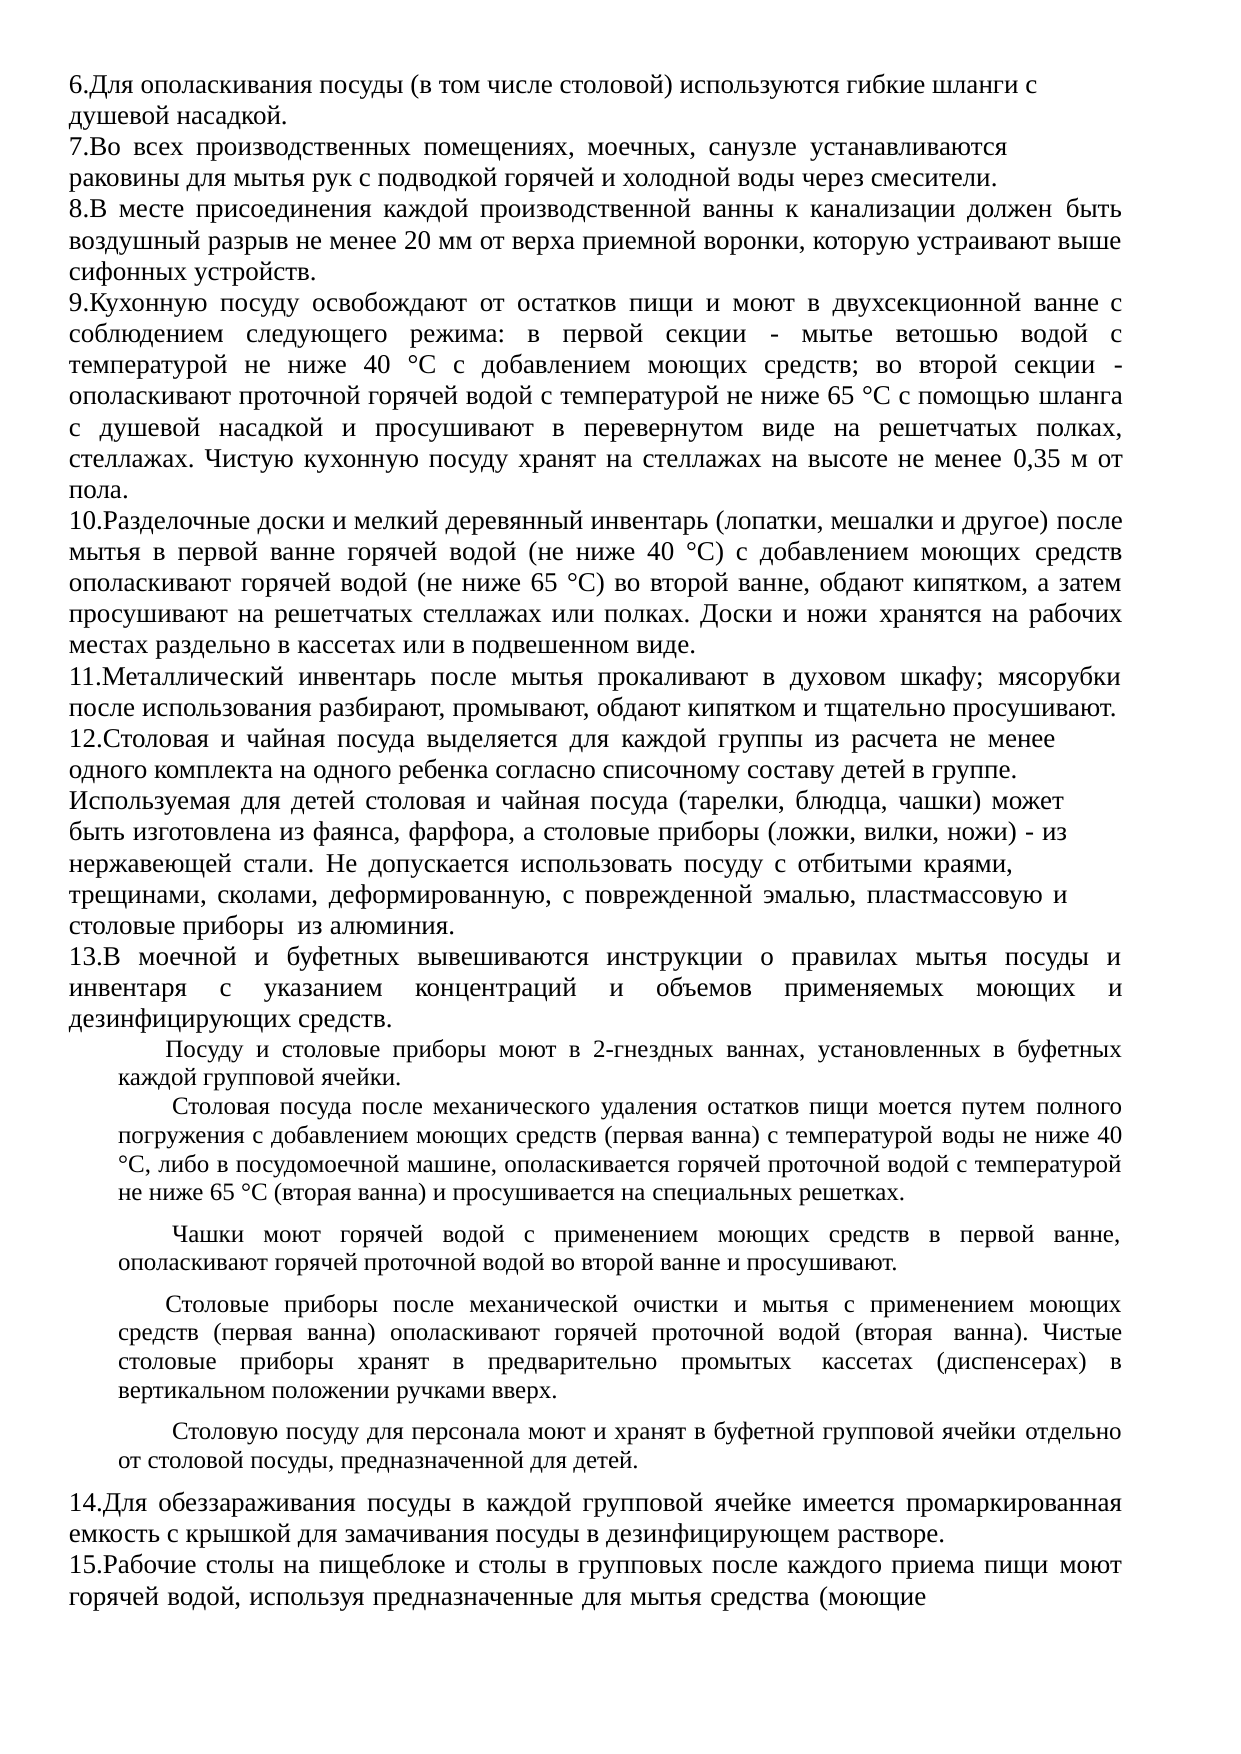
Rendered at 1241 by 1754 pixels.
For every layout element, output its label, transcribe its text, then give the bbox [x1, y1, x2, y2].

list Для обеззараживания посуды в каждой групповой ячейке имеется промаркированная емкость с крышкой для замачивания посуды в дезинфицирующем растворе. [69, 1486, 1122, 1548]
text Посуду и столовые приборы моют в 2-гнездных ваннах, установленных в буфетных каждой групповой ячейки. [118, 1034, 1122, 1091]
list Рабочие столы на пищеблоке и столы в групповых после каждого приема пищи моют горячей водой, используя предназначенные для мытья средства (моющие [69, 1548, 1122, 1611]
list Для ополаскивания посуды (в том числе столовой) используются гибкие шланги с душевой насадкой. [69, 68, 1099, 130]
list Столовая и чайная посуда выделяется для каждой группы из расчета не менее одного комплекта на одного ребенка согласно списочному составу детей в группе. Используемая для детей столовая и чайная посуда (тарелки, блюдца, чашки) может быть изготовлена из фаянса, фарфора, а столовые приборы (ложки, вилки, ножи) - из нержавеющей стали. Не допускается использовать посуду с отбитыми краями, трещинами, сколами, деформированную, с поврежденной эмалью, пластмассовую и столовые приборы из алюминия. [69, 722, 1123, 940]
text Чашки моют горячей водой с применением моющих средств в первой ванне, ополаскивают горячей проточной водой во второй ванне и просушивают. [118, 1219, 1122, 1276]
text Столовые приборы после механической очистки и мытья с применением моющих средств (первая ванна) ополаскивают горячей проточной водой (вторая ванна). Чистые столовые приборы хранят в предварительно промытых кассетах (диспенсерах) в вертикальном положении ручками вверх. [118, 1289, 1122, 1404]
list Разделочные доски и мелкий деревянный инвентарь (лопатки, мешалки и другое) после мытья в первой ванне горячей водой (не ниже 40 °C) с добавлением моющих средств ополаскивают горячей водой (не ниже 65 °C) во второй ванне, обдают кипятком, а затем просушивают на решетчатых стеллажах или полках. Доски и ножи хранятся на рабочих местах раздельно в кассетах или в подвешенном виде. [69, 504, 1122, 660]
list В моечной и буфетных вывешиваются инструкции о правилах мытья посуды и инвентаря с указанием концентраций и объемов применяемых моющих и дезинфицирующих средств. [69, 940, 1122, 1033]
list Во всех производственных помещениях, моечных, санузле устанавливаются раковины для мытья рук с подводкой горячей и холодной воды через смесители. [69, 130, 1121, 193]
text Столовая посуда после механического удаления остатков пищи моется путем полного погружения с добавлением моющих средств (первая ванна) с температурой воды не ниже 40 °C, либо в посудомоечной машине, ополаскивается горячей проточной водой с температурой не ниже 65 °C (вторая ванна) и просушивается на специальных решетках. [118, 1091, 1122, 1206]
list Кухонную посуду освобождают от остатков пищи и моют в двухсекционной ванне с соблюдением следующего режима: в первой секции - мытье ветошью водой с температурой не ниже 40 °C с добавлением моющих средств; во второй секции - ополаскивают проточной горячей водой с температурой не ниже 65 °C с помощью шланга с душевой насадкой и просушивают в перевернутом виде на решетчатых полках, стеллажах. Чистую кухонную посуду хранят на стеллажах на высоте не менее 0,35 м от пола. [69, 286, 1123, 504]
list Металлический инвентарь после мытья прокаливают в духовом шкафу; мясорубки после использования разбирают, промывают, обдают кипятком и тщательно просушивают. [69, 660, 1122, 722]
list В месте присоединения каждой производственной ванны к канализации должен быть воздушный разрыв не менее 20 мм от верха приемной воронки, которую устраивают выше сифонных устройств. [69, 193, 1122, 286]
text Столовую посуду для персонала моют и хранят в буфетной групповой ячейки отдельно от столовой посуды, предназначенной для детей. [118, 1416, 1121, 1474]
